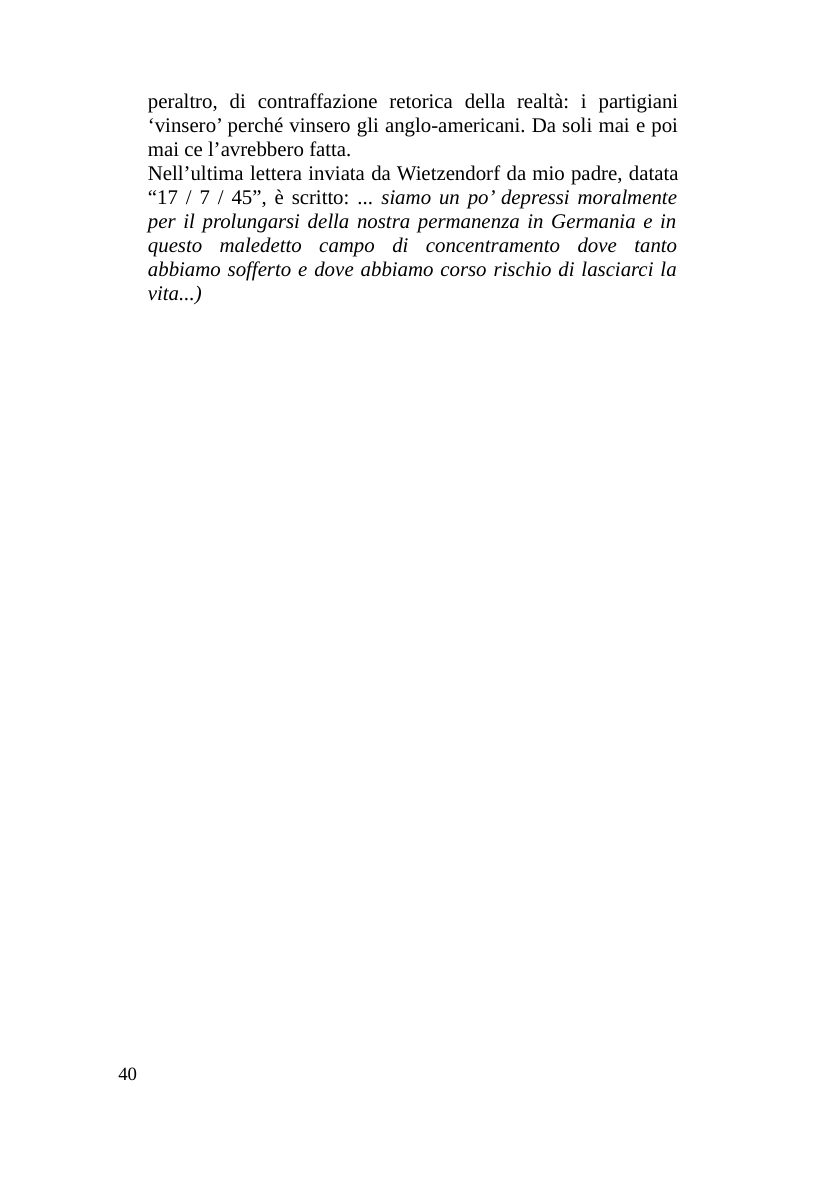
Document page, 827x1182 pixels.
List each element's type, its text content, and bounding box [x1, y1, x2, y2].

text Nell’ultima lettera inviata da Wietzendorf da mio padre, datata “17 / 7 / 45”, è scritto: ... siamo un po’ depressi moralmente per il prolungarsi della nostra permanenza in Germania e in questo maledetto campo di concentramento dove tanto abbiamo sofferto e dove abbiamo corso rischio di lasciarci la vita...) [148, 161, 679, 305]
text peraltro, di contraffazione retorica della realtà: i partigiani ‘vinsero’ perché vinsero gli anglo-americani. Da soli mai e poi mai ce l’avrebbero fatta. [148, 88, 679, 161]
